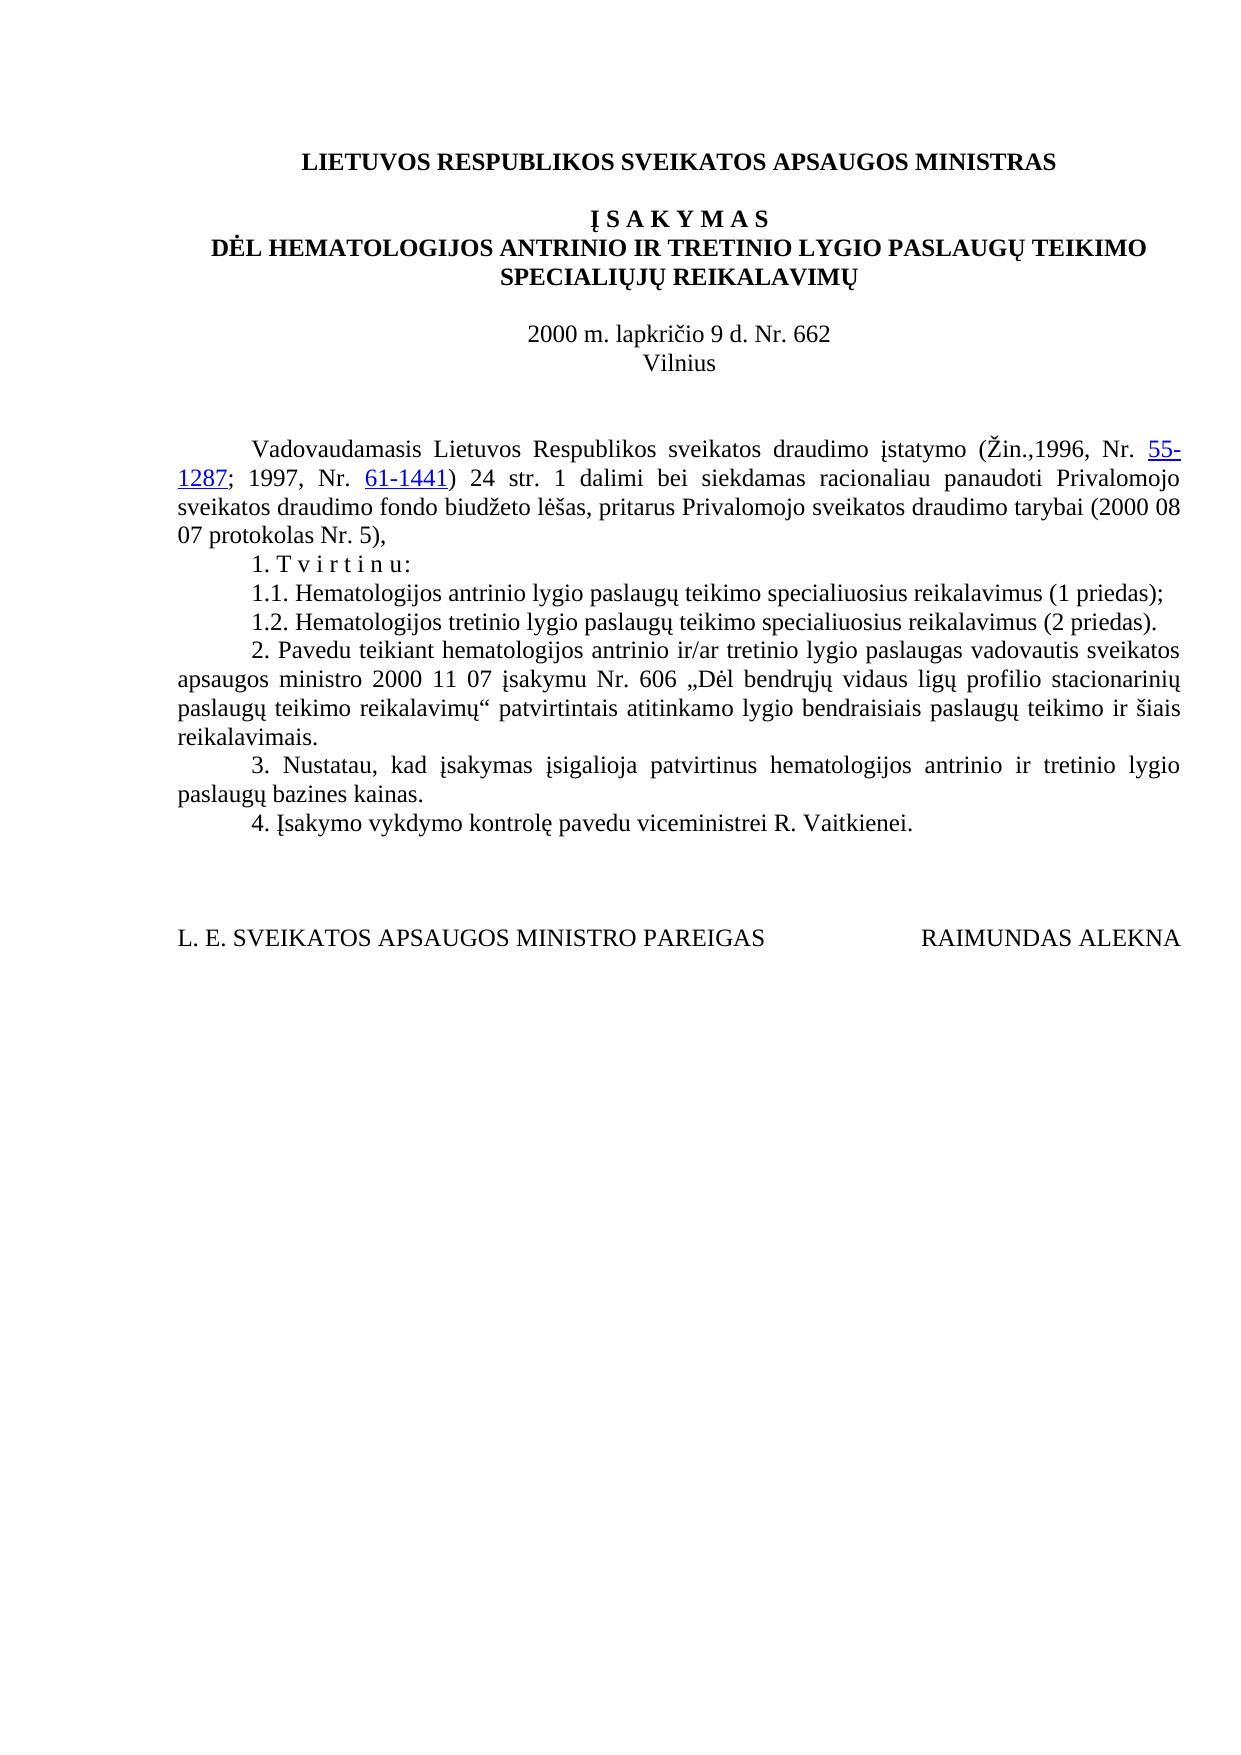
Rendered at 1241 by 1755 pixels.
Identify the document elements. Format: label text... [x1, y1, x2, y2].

text LIETUVOS RESPUBLIKOS SVEIKATOS APSAUGOS MINISTRAS [177, 147, 1181, 176]
text DĖL HEMATOLOGIJOS ANTRINIO IR TRETINIO LYGIO PASLAUGŲ TEIKIMO SPECIALIŲJŲ REIKALAVIMŲ [177, 233, 1181, 291]
text 1.1. Hematologijos antrinio lygio paslaugų teikimo specialiuosius reikalavimus (1 priedas); [177, 578, 1181, 607]
text Į S A K Y M A S [177, 204, 1181, 233]
text 3. Nustatau, kad įsakymas įsigalioja patvirtinus hematologijos antrinio ir tretinio lygio paslaugų bazines kainas. [177, 751, 1181, 808]
text 2000 m. lapkričio 9 d. Nr. 662 [177, 319, 1181, 348]
text L. E. sveikatos apsaugos ministro pareigas Raimundas Alekna [177, 923, 1181, 952]
text 4. Įsakymo vykdymo kontrolę pavedu viceministrei R. Vaitkienei. [177, 808, 1181, 837]
text 1. Tvirtinu: [177, 549, 1181, 578]
text 1.2. Hematologijos tretinio lygio paslaugų teikimo specialiuosius reikalavimus (2 priedas). [177, 607, 1181, 636]
text Vilnius [177, 348, 1181, 377]
text 2. Pavedu teikiant hematologijos antrinio ir/ar tretinio lygio paslaugas vadovautis sveikatos apsaugos ministro 2000 11 07 įsakymu Nr. 606 „Dėl bendrųjų vidaus ligų profilio stacionarinių paslaugų teikimo reikalavimų“ patvirtintais atitinkamo lygio bendraisiais paslaugų teikimo ir šiais reikalavimais. [177, 636, 1181, 751]
text Vadovaudamasis Lietuvos Respublikos sveikatos draudimo įstatymo (Žin.,1996, Nr. 55-1287; 1997, Nr. 61-1441) 24 str. 1 dalimi bei siekdamas racionaliau panaudoti Privalomojo sveikatos draudimo fondo biudžeto lėšas, pritarus Privalomojo sveikatos draudimo tarybai (2000 08 07 protokolas Nr. 5), [177, 434, 1181, 549]
